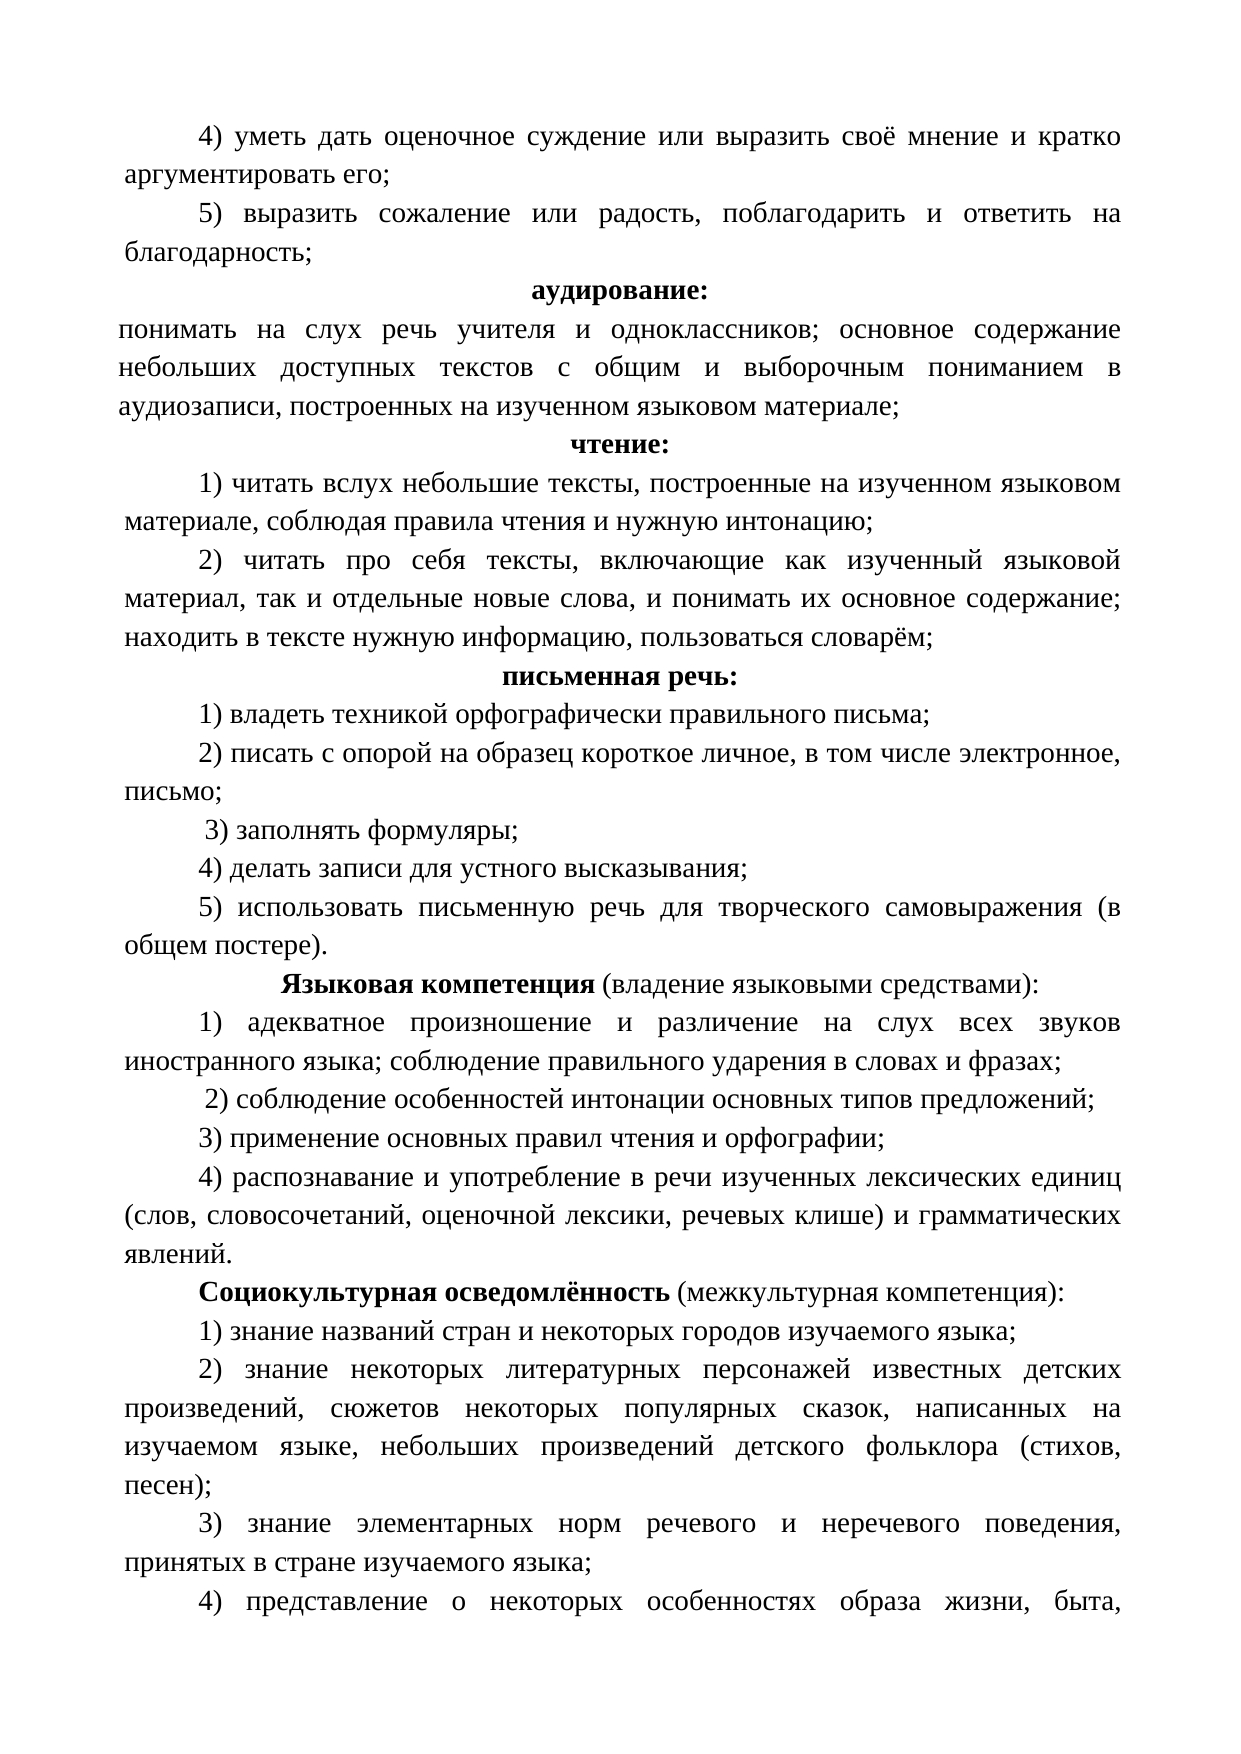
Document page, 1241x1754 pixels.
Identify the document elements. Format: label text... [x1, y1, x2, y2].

text 4) распознавание и употребление в речи изученных лексических единиц (слов, словосочетаний, оценочной лексики, речевых клише) и грамматических явлений. [124, 1159, 1122, 1269]
text 3) заполнять формуляры; [124, 812, 1122, 845]
text 4) уметь дать оценочное суждение или выразить своё мнение и кратко аргументировать его; [124, 118, 1122, 190]
text 5) использовать письменную речь для творческого самовыражения (в общем постере). [124, 889, 1122, 961]
text 2) соблюдение особенностей интонации основных типов предложений; [124, 1082, 1122, 1115]
text 1) владеть техникой орфографически правильного письма; [124, 696, 1122, 730]
text письменная речь: [118, 658, 1122, 691]
text 1) читать вслух небольшие тексты, построенные на изученном языковом материале, соблюдая правила чтения и нужную интонацию; [124, 465, 1122, 537]
text 2) знание некоторых литературных персонажей известных детских произведений, сюжетов некоторых популярных сказок, написанных на изучаемом языке, небольших произведений детского фольклора (стихов, песен); [124, 1351, 1122, 1501]
text 4) представление о некоторых особенностях образа жизни, быта, [124, 1583, 1122, 1616]
text Социокультурная осведомлённость (межкультурная компетенция): [124, 1274, 1122, 1308]
text 5) выразить сожаление или радость, поблагодарить и ответить на благодарность; [124, 195, 1122, 267]
text Языковая компетенция (владение языковыми средствами): [124, 966, 1122, 999]
text 1) адекватное произношение и различение на слух всех звуков иностранного языка; соблюдение правильного ударения в словах и фразах; [124, 1004, 1122, 1077]
text чтение: [118, 426, 1122, 460]
text аудирование: [118, 272, 1122, 306]
text 1) знание названий стран и некоторых городов изучаемого языка; [124, 1313, 1122, 1346]
text 3) применение основных правил чтения и орфографии; [124, 1120, 1122, 1154]
text 2) читать про себя тексты, включающие как изученный языковой материал, так и отдельные новые слова, и понимать их основное содержание; находить в тексте нужную информацию, пользоваться словарём; [124, 542, 1122, 653]
text 3) знание элементарных норм речевого и неречевого поведения, принятых в стране изучаемого языка; [124, 1506, 1122, 1578]
text понимать на слух речь учителя и одноклассников; основное содержание небольших доступных текстов с общим и выборочным пониманием в аудиозаписи, построенных на изученном языковом материале; [118, 311, 1122, 421]
text 4) делать записи для устного высказывания; [124, 850, 1122, 884]
text 2) писать с опорой на образец короткое личное, в том числе электронное, письмо; [124, 735, 1122, 807]
